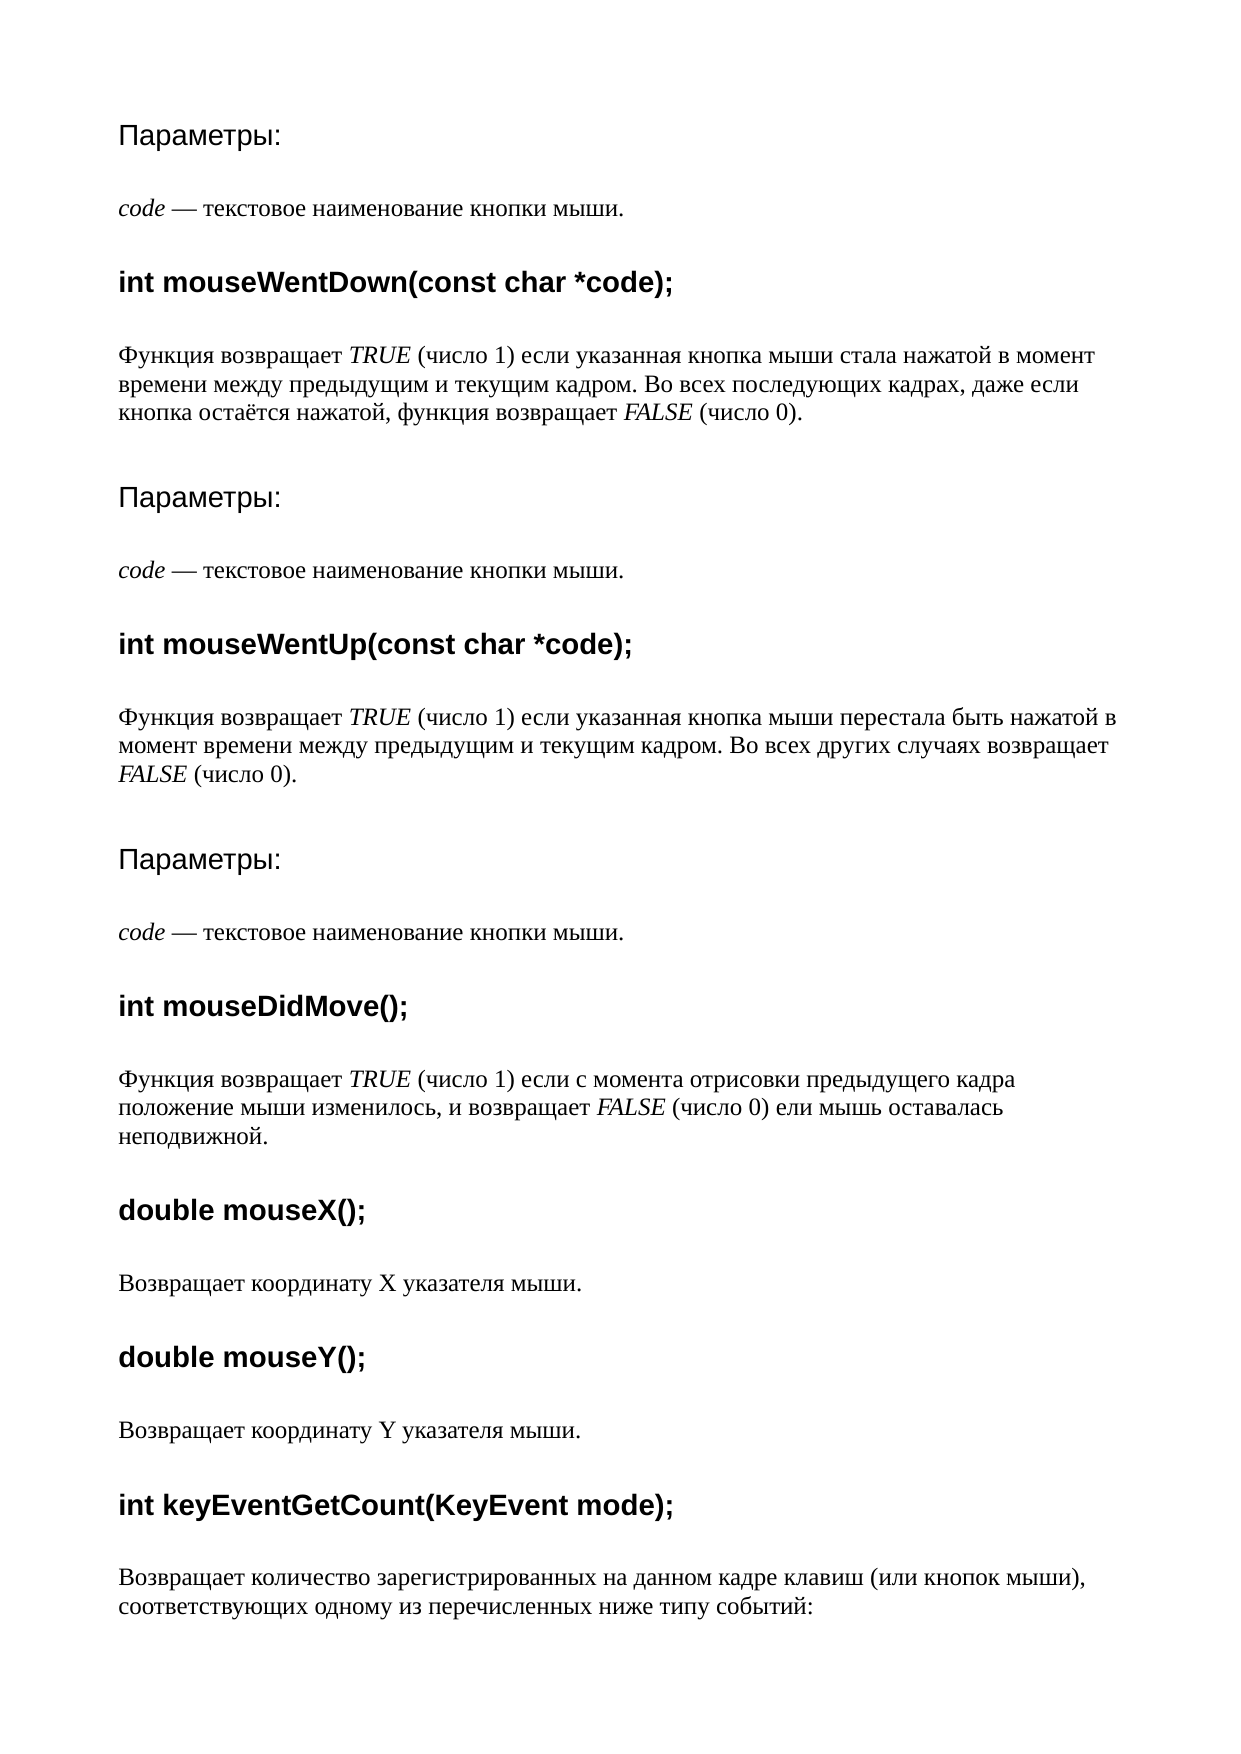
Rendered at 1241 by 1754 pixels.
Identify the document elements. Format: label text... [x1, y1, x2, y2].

subtitle Параметры: [118, 480, 1122, 513]
text Возвращает координату Y указателя мыши. [118, 1415, 1122, 1444]
subtitle Параметры: [118, 842, 1122, 875]
text code — текстовое наименование кнопки мыши. [118, 555, 1122, 583]
text Возвращает координату X указателя мыши. [118, 1268, 1122, 1297]
text code — текстовое наименование кнопки мыши. [118, 193, 1122, 222]
subtitle double mouseY(); [118, 1340, 1122, 1374]
text Возвращает количество зарегистрированных на данном кадре клавиш (или кнопок мыши), соответствующих одному из перечисленных ниже типу событий: [118, 1562, 1122, 1620]
subtitle int mouseWentUp(const char *code); [118, 627, 1122, 661]
text Функция возвращает TRUE (число 1) если с момента отрисовки предыдущего кадра положение мыши изменилось, и возвращает FALSE (число 0) ели мышь оставалась неподвижной. [118, 1064, 1122, 1150]
subtitle int keyEventGetCount(KeyEvent mode); [118, 1487, 1122, 1521]
subtitle int mouseWentDown(const char *code); [118, 265, 1122, 299]
text Функция возвращает TRUE (число 1) если указанная кнопка мыши стала нажатой в момент времени между предыдущим и текущим кадром. Во всех последующих кадрах, даже если кнопка остаётся нажатой, функция возвращает FALSE (число 0). [118, 340, 1122, 426]
text Функция возвращает TRUE (число 1) если указанная кнопка мыши перестала быть нажатой в момент времени между предыдущим и текущим кадром. Во всех других случаях возвращает FALSE (число 0). [118, 702, 1122, 788]
subtitle double mouseX(); [118, 1193, 1122, 1227]
subtitle int mouseDidMove(); [118, 989, 1122, 1022]
text code — текстовое наименование кнопки мыши. [118, 917, 1122, 945]
subtitle Параметры: [118, 118, 1122, 152]
